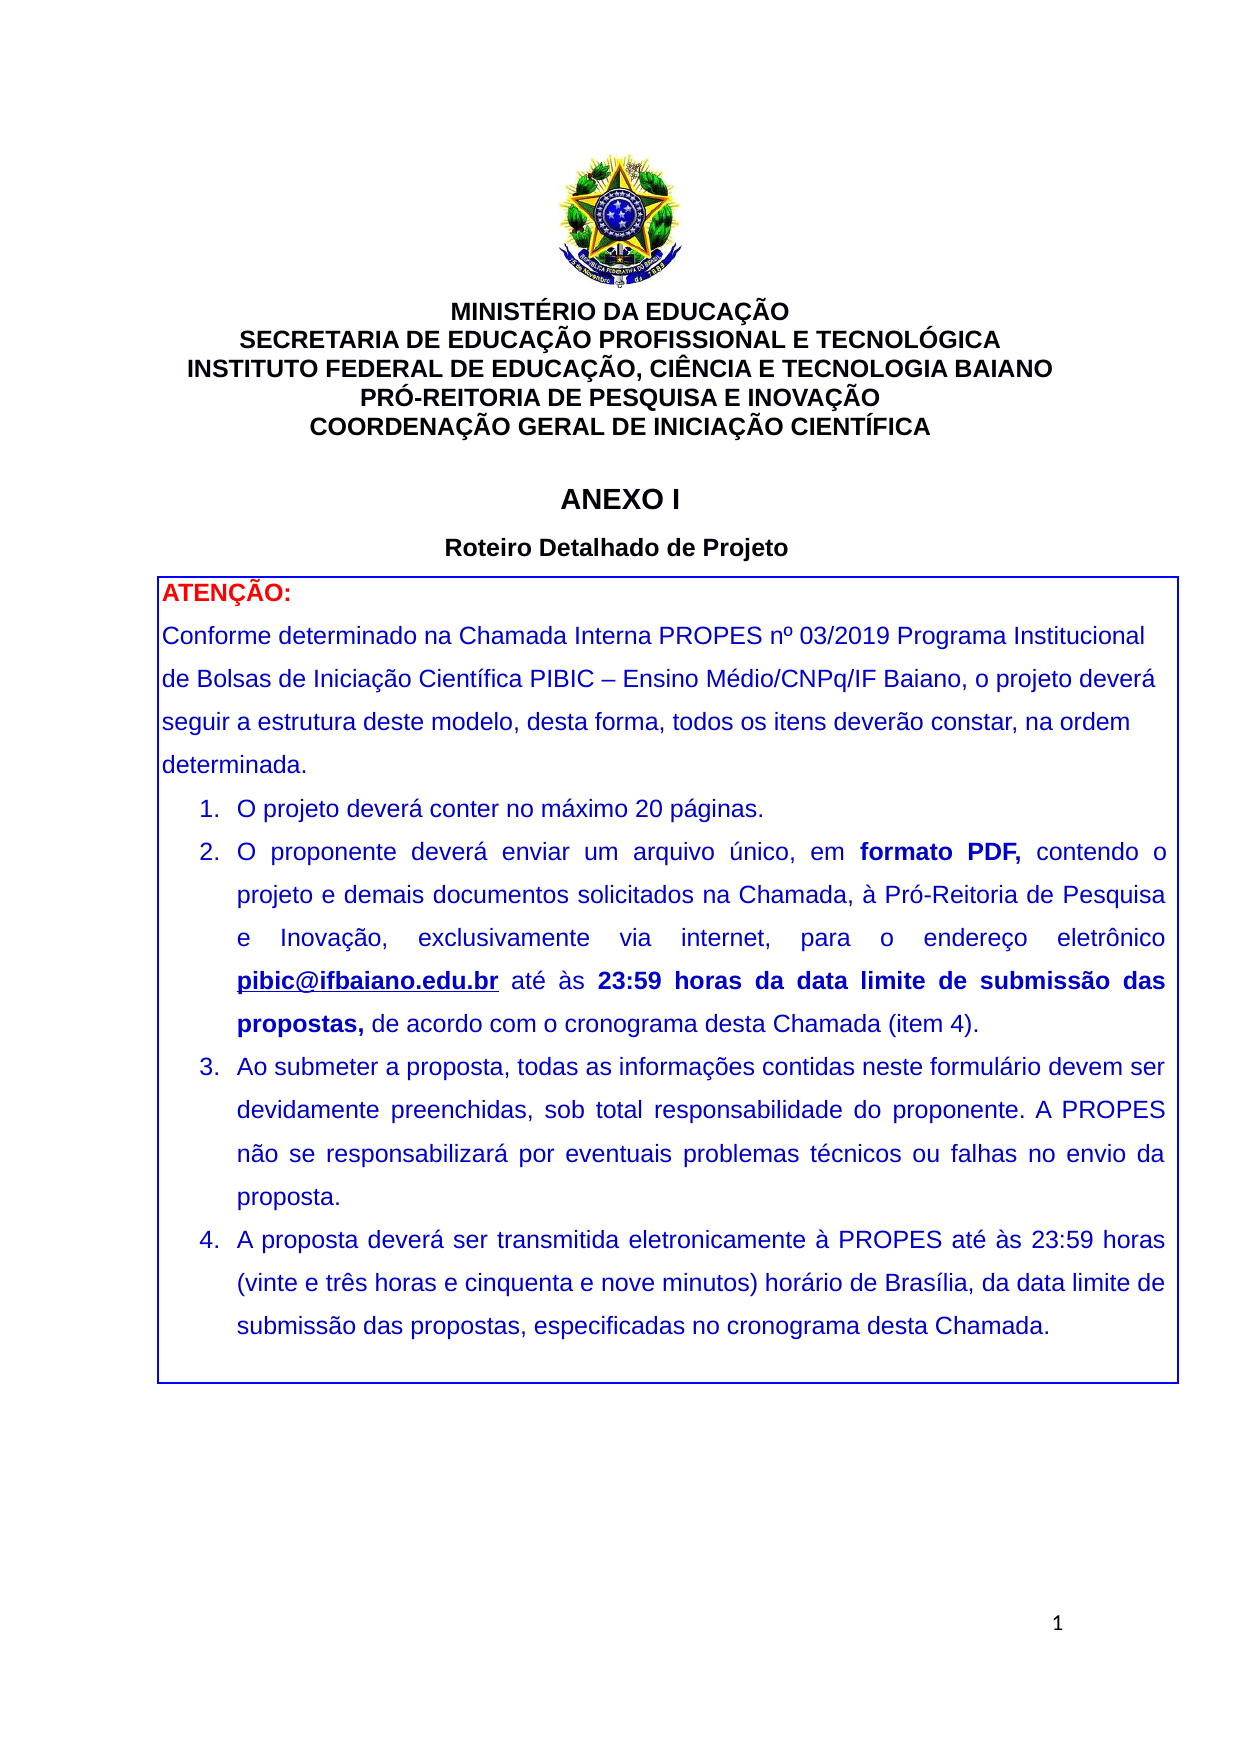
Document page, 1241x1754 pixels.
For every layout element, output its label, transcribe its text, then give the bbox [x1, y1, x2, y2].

picture [548, 147, 692, 297]
text SECRETARIA DE EDUCAÇÃO PROFISSIONAL E TECNOLÓGICA [177, 325, 1063, 354]
table_header ATENÇÃO: Conforme determinado na Chamada Interna PROPES nº 03/2019 Programa Institucional de Bolsas de Iniciação Científica PIBIC – Ensino Médio/CNPq/IF Baiano, o projeto deverá seguir a estrutura deste modelo, desta forma, todos os itens deverão constar, na ordem determinada. O projeto deverá conter no máximo 20 páginas. O proponente deverá enviar um arquivo único, em formato PDF, contendo o projeto e demais documentos solicitados na Chamada, à Pró-Reitoria de Pesquisa e Inovação, exclusivamente via internet, para o endereço eletrônico pibic@ifbaiano.edu.br até às 23:59 horas da data limite de submissão das propostas, de acordo com o cronograma desta Chamada (item 4). Ao submeter a proposta, todas as informações contidas neste formulário devem ser devidamente preenchidas, sob total responsabilidade do proponente. A PROPES não se responsabilizará por eventuais problemas técnicos ou falhas no envio da proposta. A proposta deverá ser transmitida eletronicamente à PROPES até às 23:59 horas (vinte e três horas e cinquenta e nove minutos) horário de Brasília, da data limite de submissão das propostas, especificadas no cronograma desta Chamada. [159, 578, 1177, 1382]
text INSTITUTO FEDERAL DE EDUCAÇÃO, CIÊNCIA E TECNOLOGIA BAIANO [177, 354, 1063, 383]
text PRÓ-REITORIA DE PESQUISA E INOVAÇÃO [177, 383, 1063, 412]
subtitle Roteiro Detalhado de Projeto [177, 533, 1063, 561]
text COORDENAÇÃO GERAL DE INICIAÇÃO CIENTÍFICA [177, 412, 1063, 440]
text MINISTÉRIO DA EDUCAÇÃO [177, 297, 1063, 325]
subtitle ANEXO I [177, 482, 1063, 516]
